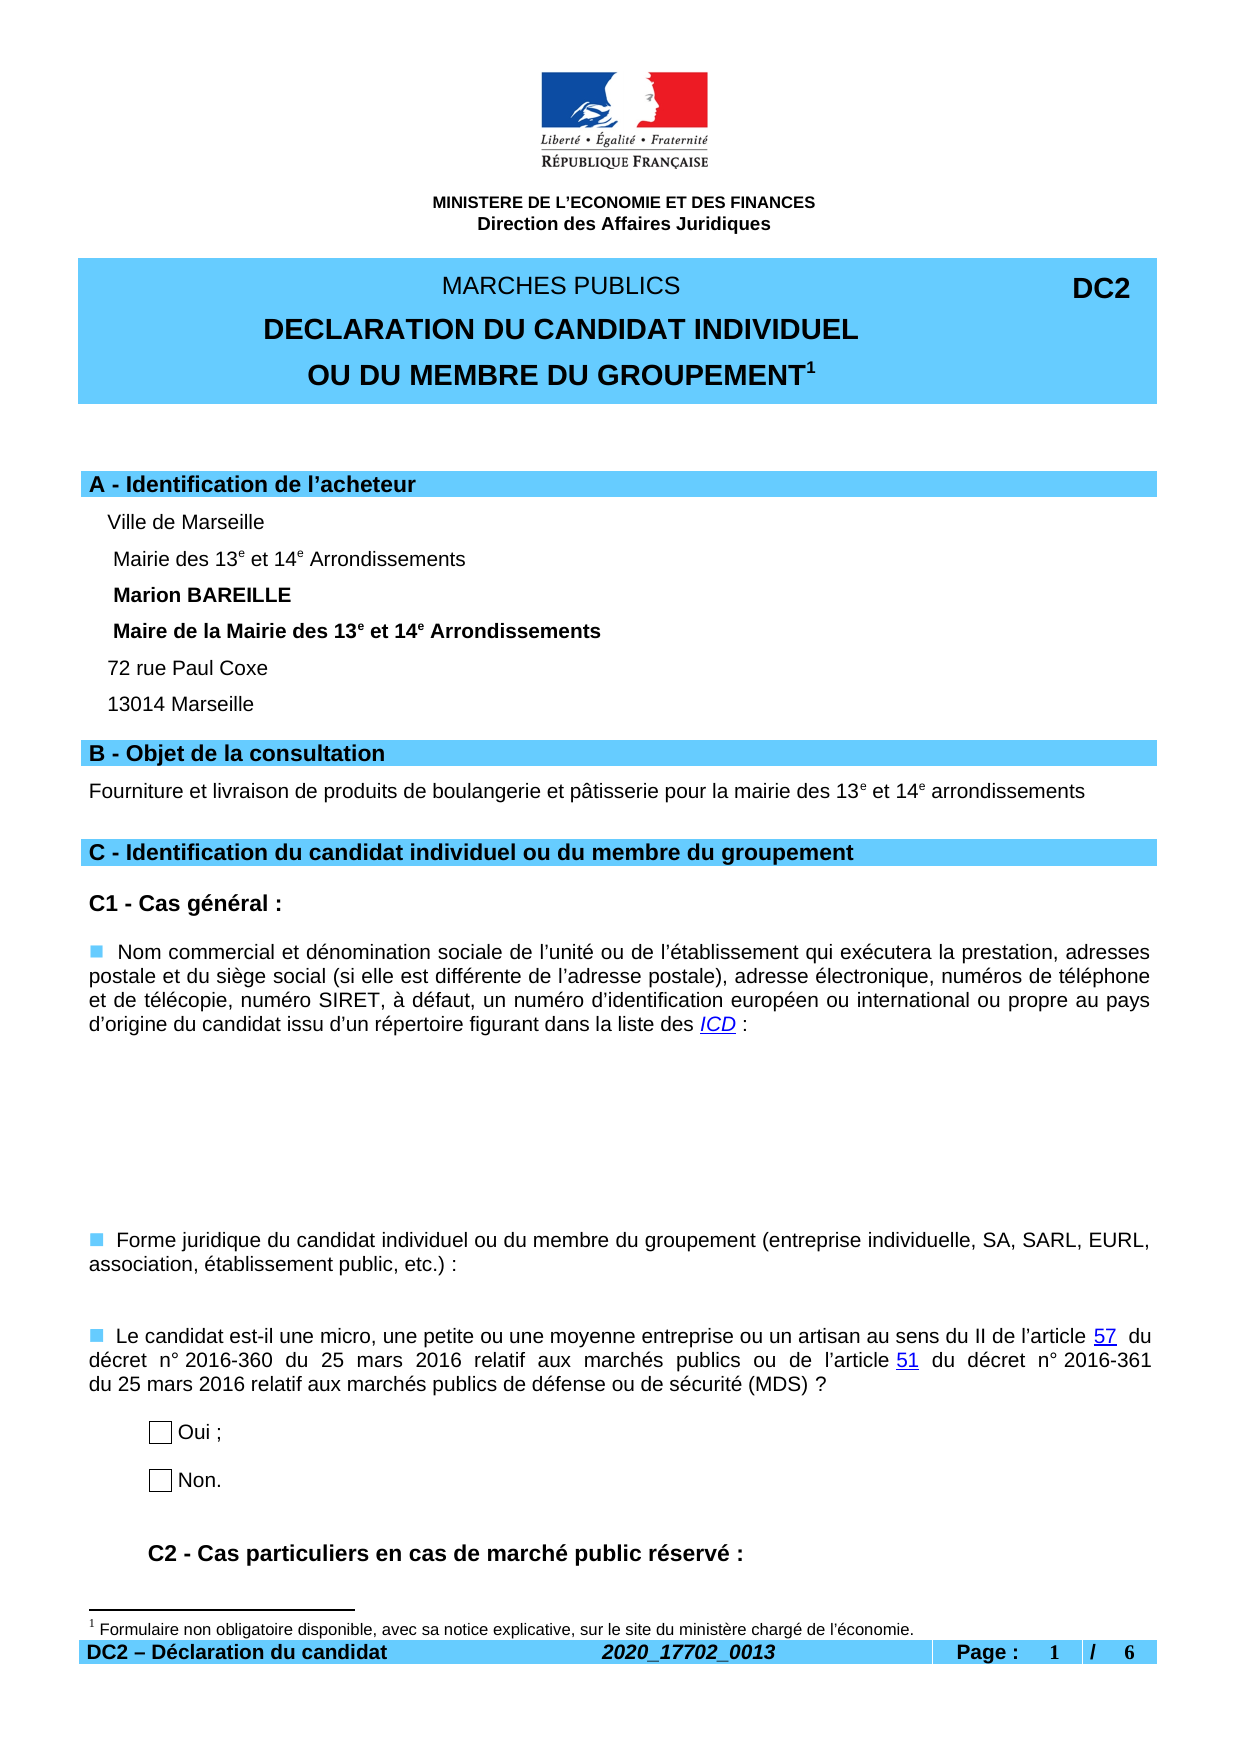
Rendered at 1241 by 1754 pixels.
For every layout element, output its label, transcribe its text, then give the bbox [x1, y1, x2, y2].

subtitle  Nom commercial et dénomination sociale de l’unité ou de l’établissement qui exécutera la prestation, adresses postale et du siège social (si elle est différente de l’adresse postale), adresse électronique, numéros de téléphone et de télécopie, numéro SIRET, à défaut, un numéro d’identification européen ou international ou propre au pays d’origine du candidat issu d’un répertoire figurant dans la liste des ICD : [89, 940, 1152, 1036]
table_header MINISTERE DE L’ECONOMIE ET DES FINANCES Direction des Affaires Juridiques [81, 71, 1167, 258]
text Maire de la Mairie des 13e et 14e Arrondissements [44, 619, 1152, 643]
text Non. [148, 1468, 1152, 1492]
text  Forme juridique du candidat individuel ou du membre du groupement (entreprise individuelle, SA, SARL, EURL, association, établissement public, etc.) : [89, 1228, 1152, 1276]
text Fourniture et livraison de produits de boulangerie et pâtisserie pour la mairie des 13e et 14e arrondissements [89, 779, 1152, 803]
text Mairie des 13e et 14e Arrondissements [44, 546, 1152, 570]
picture [539, 71, 708, 169]
table_header DC2 [1045, 258, 1157, 404]
table_header A - Identification de l’acheteur [81, 471, 1157, 497]
table_header B - Objet de la consultation [81, 740, 1157, 766]
table_header C - Identification du candidat individuel ou du membre du groupement [81, 839, 1157, 866]
text 13014 Marseille [44, 692, 1152, 716]
text 72 rue Paul Coxe [44, 656, 1152, 680]
text Ville de Marseille [44, 510, 1152, 534]
text Marion BAREILLE [44, 583, 1152, 607]
table_header MARCHES PUBLICS DECLARATION DU candidat INDIVIDUEL OU DU MEMBRE DU GROUPEMENT [78, 258, 1045, 404]
text Oui ; [148, 1419, 1152, 1444]
text  Le candidat est-il une micro, une petite ou une moyenne entreprise ou un artisan au sens du II de l’article 57 du décret n° 2016-360 du 25 mars 2016 relatif aux marchés publics ou de l’article 51 du décret n° 2016-361 du 25 mars 2016 relatif aux marchés publics de défense ou de sécurité (MDS) ? [89, 1323, 1152, 1396]
subtitle C1 - Cas général : [89, 890, 1152, 916]
text C2 - Cas particuliers en cas de marché public réservé : [148, 1540, 1152, 1566]
